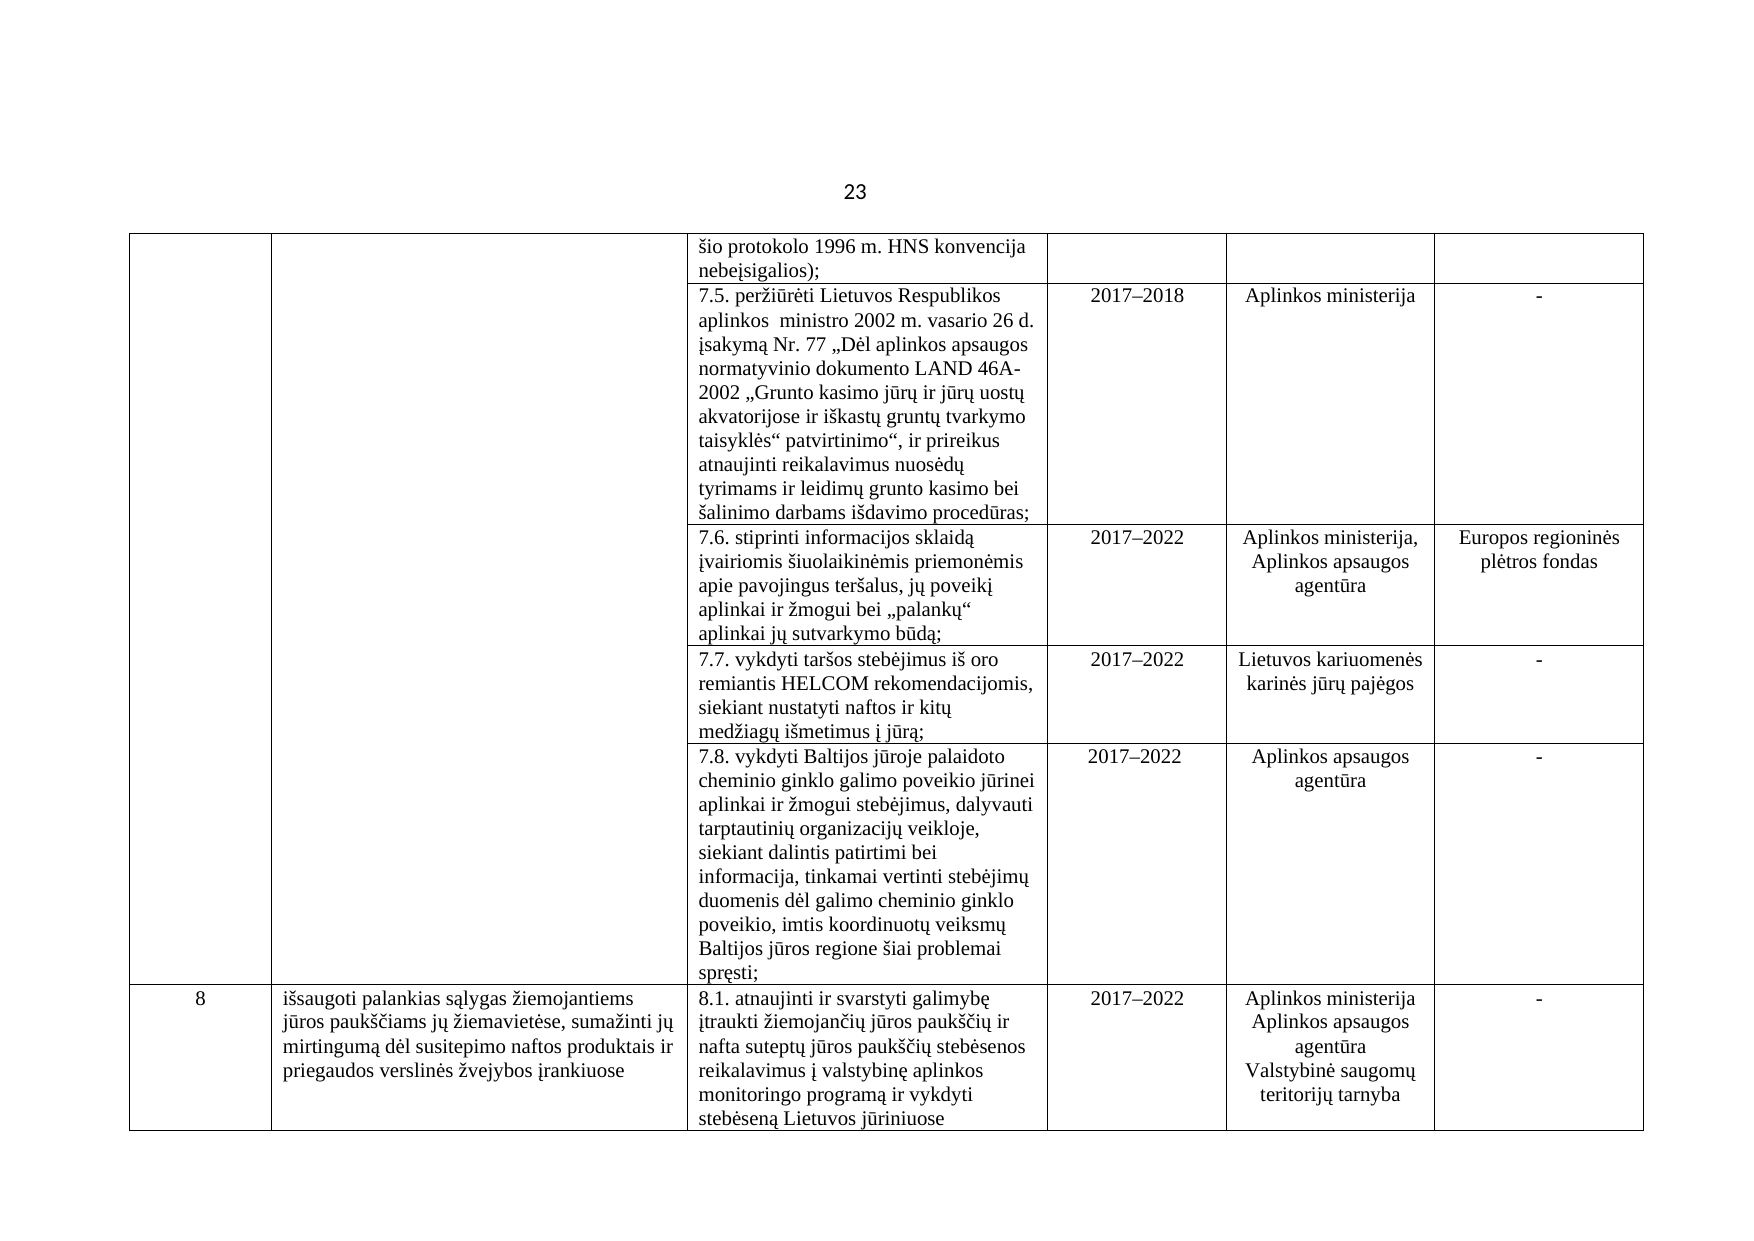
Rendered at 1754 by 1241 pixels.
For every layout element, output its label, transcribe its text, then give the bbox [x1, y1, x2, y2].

table_cell 2017–2022 [1048, 525, 1226, 645]
table_cell [272, 234, 687, 984]
table_cell [1227, 234, 1434, 282]
table_cell - [1435, 234, 1643, 282]
table_cell 7.8. vykdyti Baltijos jūroje palaidoto cheminio ginklo galimo poveikio jūrinei aplinkai ir žmogui stebėjimus, dalyvauti tarptautinių organizacijų veikloje, siekiant dalintis patirtimi bei informacija, tinkamai vertinti stebėjimų duomenis dėl galimo cheminio ginklo poveikio, imtis koordinuotų veiksmų Baltijos jūros regione šiai problemai spręsti; [688, 744, 1047, 984]
table_cell Aplinkos ministerija Aplinkos apsaugos agentūra Valstybinė saugomų teritorijų tarnyba [1227, 985, 1434, 1130]
table_cell 8 [130, 985, 271, 1130]
table_cell [130, 234, 271, 984]
table_cell Aplinkos ministerija, Aplinkos apsaugos agentūra [1227, 525, 1434, 645]
table_cell - [1435, 744, 1643, 984]
table_cell 7.5. peržiūrėti Lietuvos Respublikos aplinkos ministro 2002 m. vasario 26 d. įsakymą Nr. 77 „Dėl aplinkos apsaugos normatyvinio dokumento LAND 46A-2002 „Grunto kasimo jūrų ir jūrų uostų akvatorijose ir iškastų gruntų tvarkymo taisyklės“ patvirtinimo“, ir prireikus atnaujinti reikalavimus nuosėdų tyrimams ir leidimų grunto kasimo bei šalinimo darbams išdavimo procedūras; [688, 284, 1047, 524]
table_cell Europos regioninės plėtros fondas [1435, 525, 1643, 645]
table_cell 2017–2018 [1048, 284, 1226, 524]
table_cell 2017–2022 [1048, 744, 1226, 984]
table_cell - [1435, 985, 1643, 1130]
table_cell 7.7. vykdyti taršos stebėjimus iš oro remiantis HELCOM rekomendacijomis, siekiant nustatyti naftos ir kitų medžiagų išmetimus į jūrą; [688, 646, 1047, 743]
table_cell 2017–2022 [1048, 646, 1226, 743]
table_cell išsaugoti palankias sąlygas žiemojantiems jūros paukščiams jų žiemavietėse, sumažinti jų mirtingumą dėl susitepimo naftos produktais ir priegaudos verslinės žvejybos įrankiuose [272, 985, 687, 1130]
table_cell šio protokolo 1996 m. HNS konvencija nebeįsigalios); [688, 234, 1047, 282]
table_cell - [1435, 284, 1643, 524]
table_cell [1048, 234, 1226, 282]
table_cell Aplinkos ministerija [1227, 284, 1434, 524]
table_cell - [1435, 646, 1643, 743]
table_cell 8.1. atnaujinti ir svarstyti galimybę įtraukti žiemojančių jūros paukščių ir nafta suteptų jūros paukščių stebėsenos reikalavimus į valstybinę aplinkos monitoringo programą ir vykdyti stebėseną Lietuvos jūriniuose [688, 985, 1047, 1130]
table_cell Aplinkos apsaugos agentūra [1227, 744, 1434, 984]
table_cell 7.6. stiprinti informacijos sklaidą įvairiomis šiuolaikinėmis priemonėmis apie pavojingus teršalus, jų poveikį aplinkai ir žmogui bei „palankų“ aplinkai jų sutvarkymo būdą; [688, 525, 1047, 645]
table_cell 2017–2022 [1048, 985, 1226, 1130]
table_cell Lietuvos kariuomenės karinės jūrų pajėgos [1227, 646, 1434, 743]
